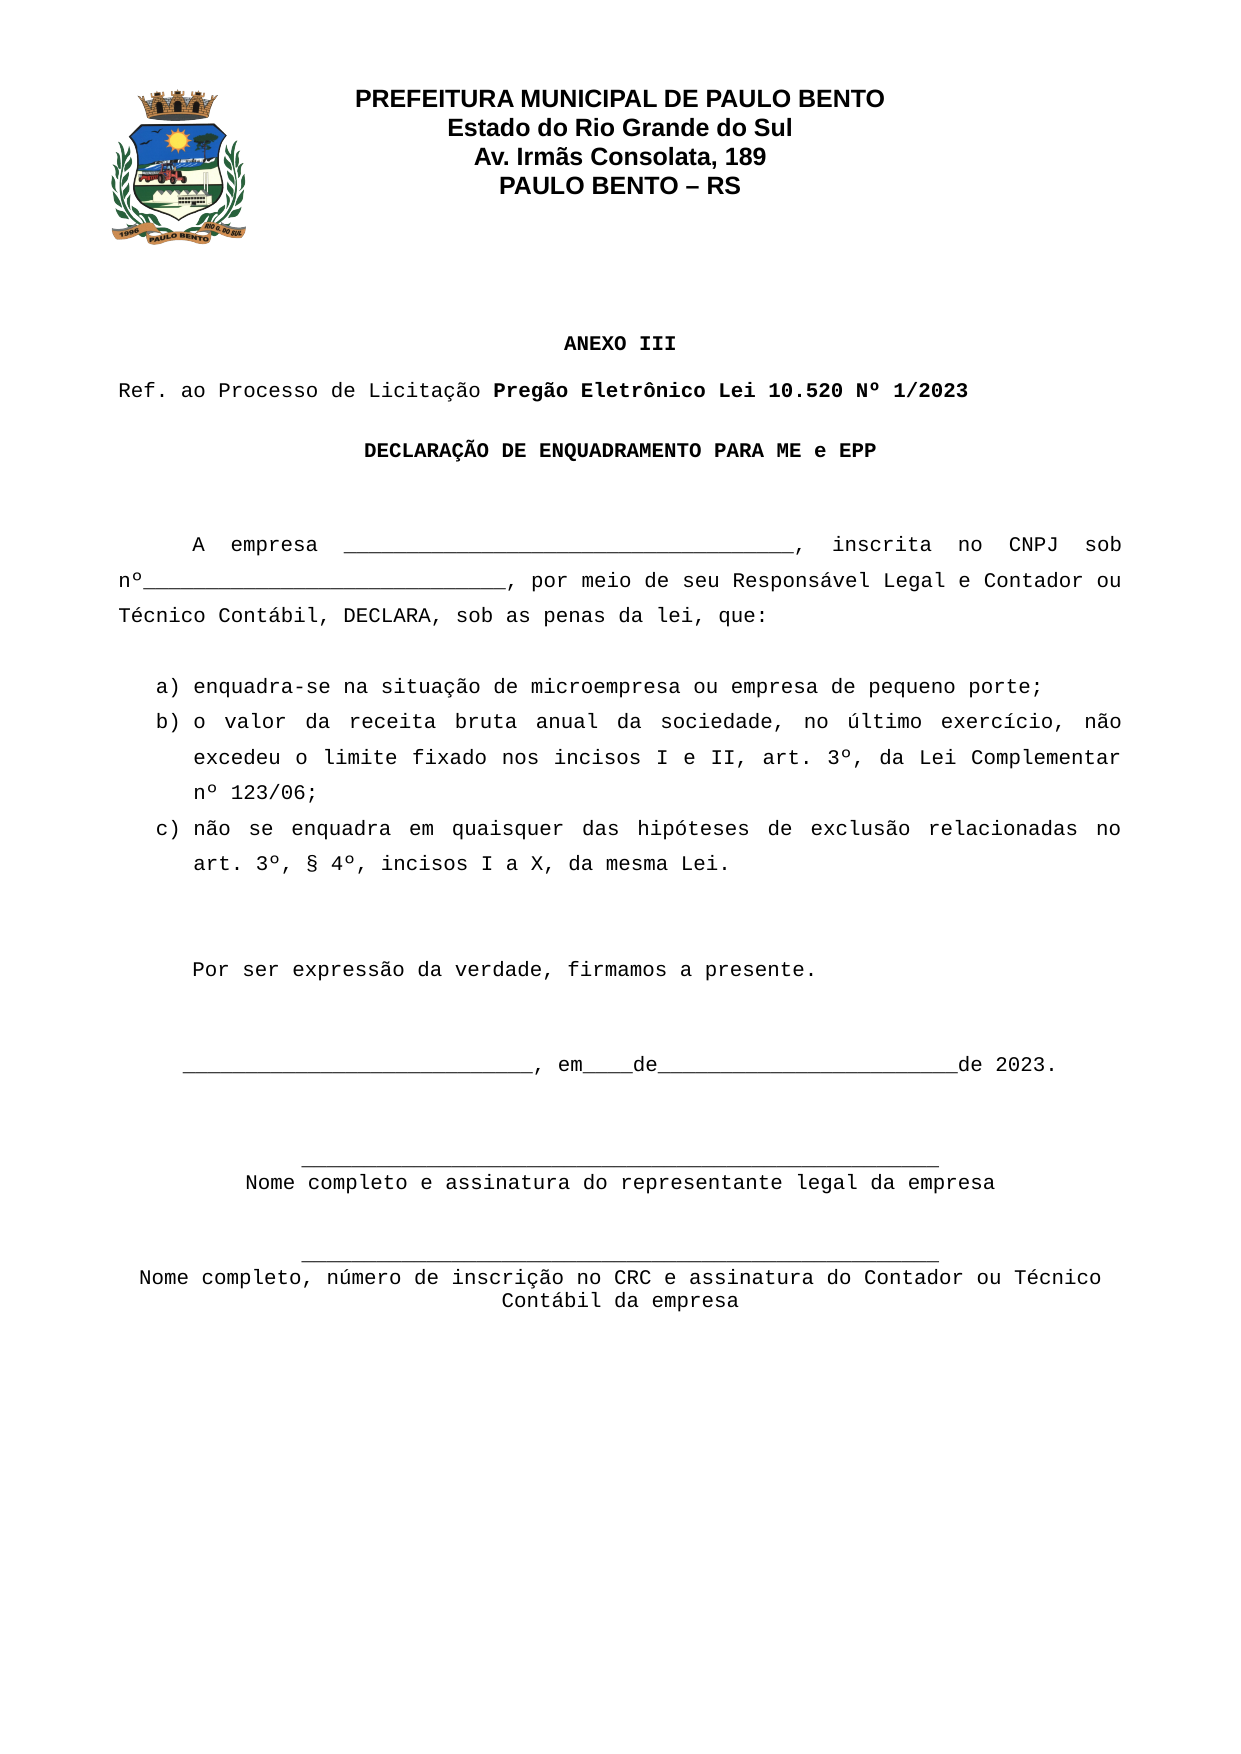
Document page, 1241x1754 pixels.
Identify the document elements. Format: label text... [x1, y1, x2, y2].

text ANEXO III [118, 333, 1122, 357]
text Por ser expressão da verdade, firmamos a presente. [118, 959, 1122, 983]
text a) enquadra-se na situação de microempresa ou empresa de pequeno porte; [156, 676, 1122, 699]
text b) o valor da receita bruta anual da sociedade, no último exercício, não excedeu o limite fixado nos incisos I e II, art. 3º, da Lei Complementar nº 123/06; [156, 711, 1122, 806]
text Ref. ao Processo de Licitação Pregão Eletrônico Lei 10.520 Nº 1/2023 [118, 381, 1122, 404]
text c) não se enquadra em quaisquer das hipóteses de exclusão relacionadas no art. 3º, § 4º, incisos I a X, da mesma Lei. [156, 817, 1122, 877]
text ___________________________________________________ [118, 1243, 1122, 1267]
text ____________________________, em____de________________________de 2023. [118, 1054, 1122, 1077]
text A empresa ____________________________________, inscrita no CNPJ sob nº_____________________________, por meio de seu Responsável Legal e Contador ou Técnico Contábil, DECLARA, sob as penas da lei, que: [118, 534, 1122, 629]
text DECLARAÇÃO DE ENQUADRAMENTO PARA ME e EPP [118, 439, 1122, 463]
text Nome completo e assinatura do representante legal da empresa [118, 1172, 1122, 1196]
text Nome completo, número de inscrição no CRC e assinatura do Contador ou Técnico Contábil da empresa [118, 1267, 1122, 1314]
text ___________________________________________________ [118, 1148, 1122, 1172]
